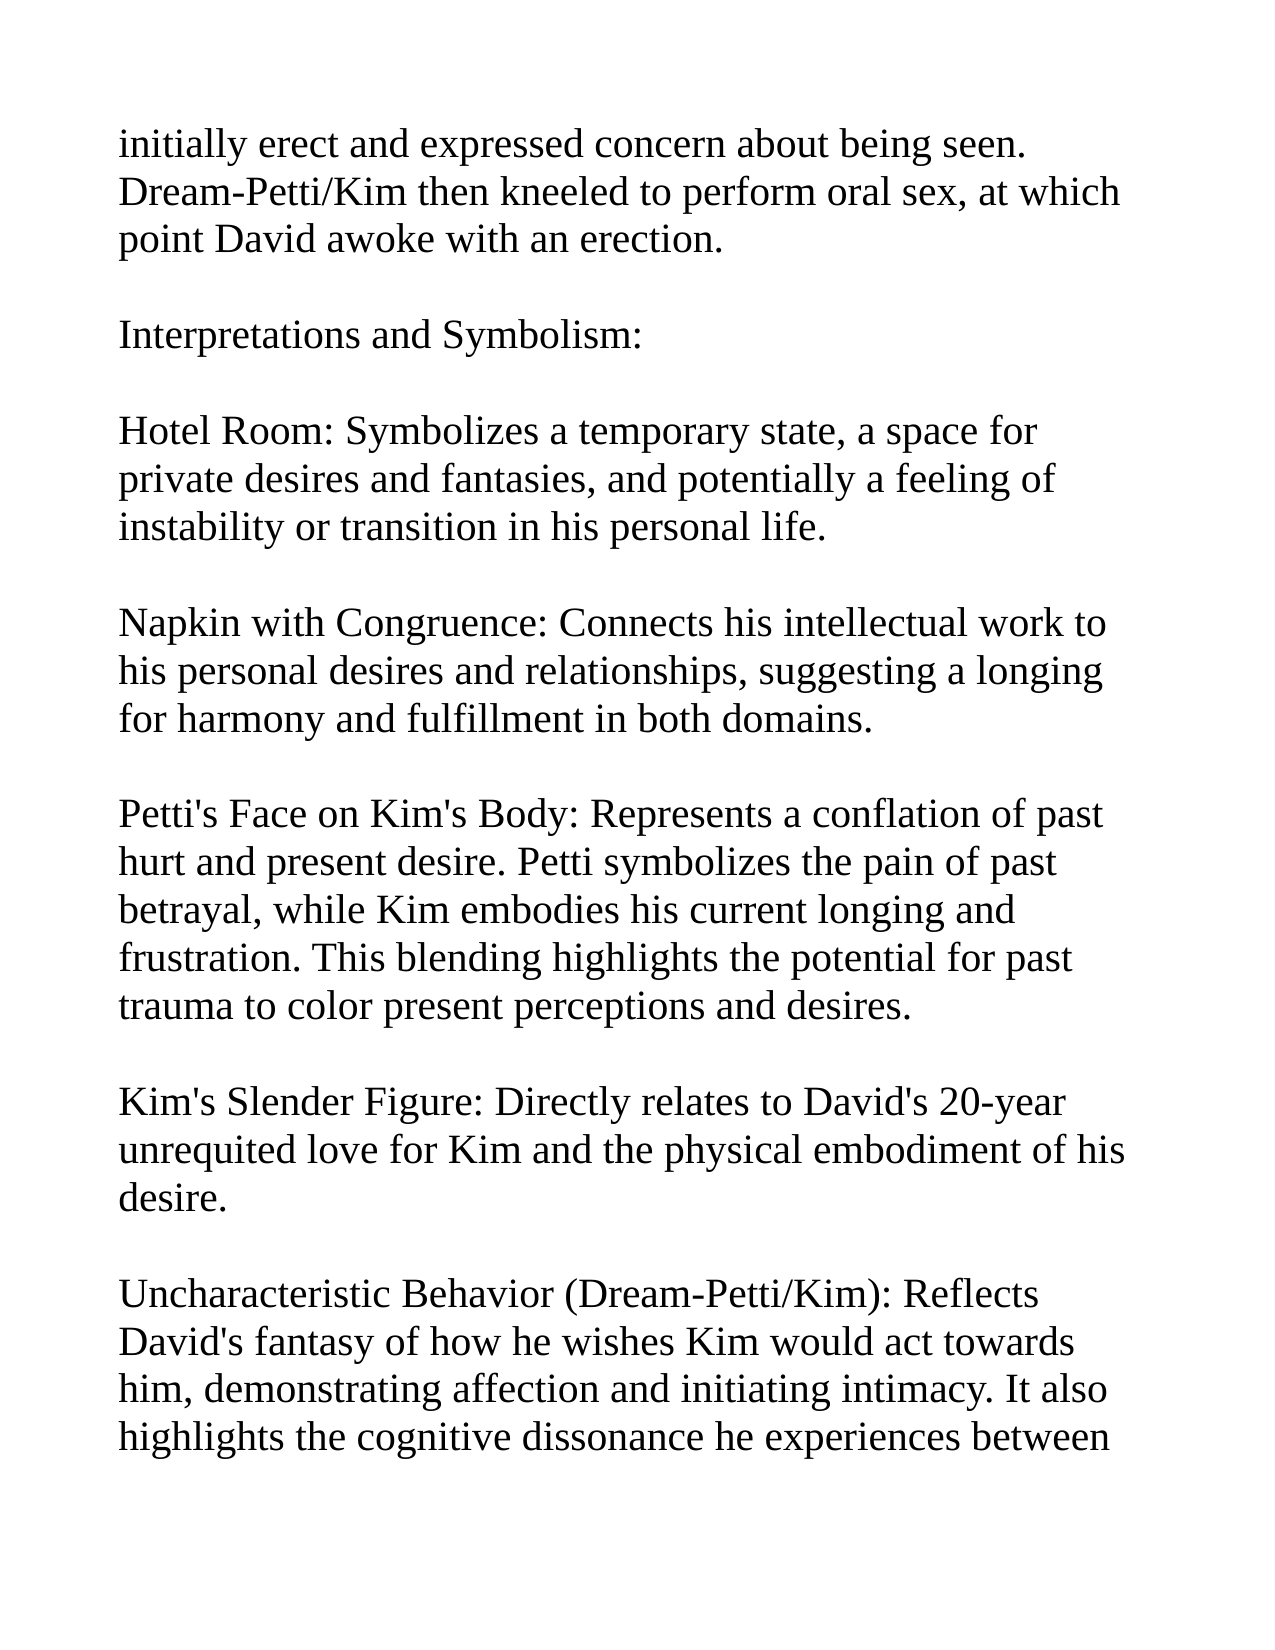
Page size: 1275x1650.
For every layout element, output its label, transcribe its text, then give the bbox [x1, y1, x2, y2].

text Kim's Slender Figure: Directly relates to David's 20-year unrequited love for Kim and the physical embodiment of his desire. [118, 1076, 1157, 1220]
text Napkin with Congruence: Connects his intellectual work to his personal desires and relationships, suggesting a longing for harmony and fulfillment in both domains. [118, 597, 1157, 741]
text Interpretations and Symbolism: [118, 310, 1157, 358]
text Petti's Face on Kim's Body: Represents a conflation of past hurt and present desire. Petti symbolizes the pain of past betrayal, while Kim embodies his current longing and frustration. This blending highlights the potential for past trauma to color present perceptions and desires. [118, 789, 1157, 1028]
text initially erect and expressed concern about being seen. Dream-Petti/Kim then kneeled to perform oral sex, at which point David awoke with an erection. [118, 118, 1157, 262]
text Uncharacteristic Behavior (Dream-Petti/Kim): Reflects David's fantasy of how he wishes Kim would act towards him, demonstrating affection and initiating intimacy. It also highlights the cognitive dissonance he experiences between [118, 1268, 1157, 1460]
text Hotel Room: Symbolizes a temporary state, a space for private desires and fantasies, and potentially a feeling of instability or transition in his personal life. [118, 406, 1157, 549]
